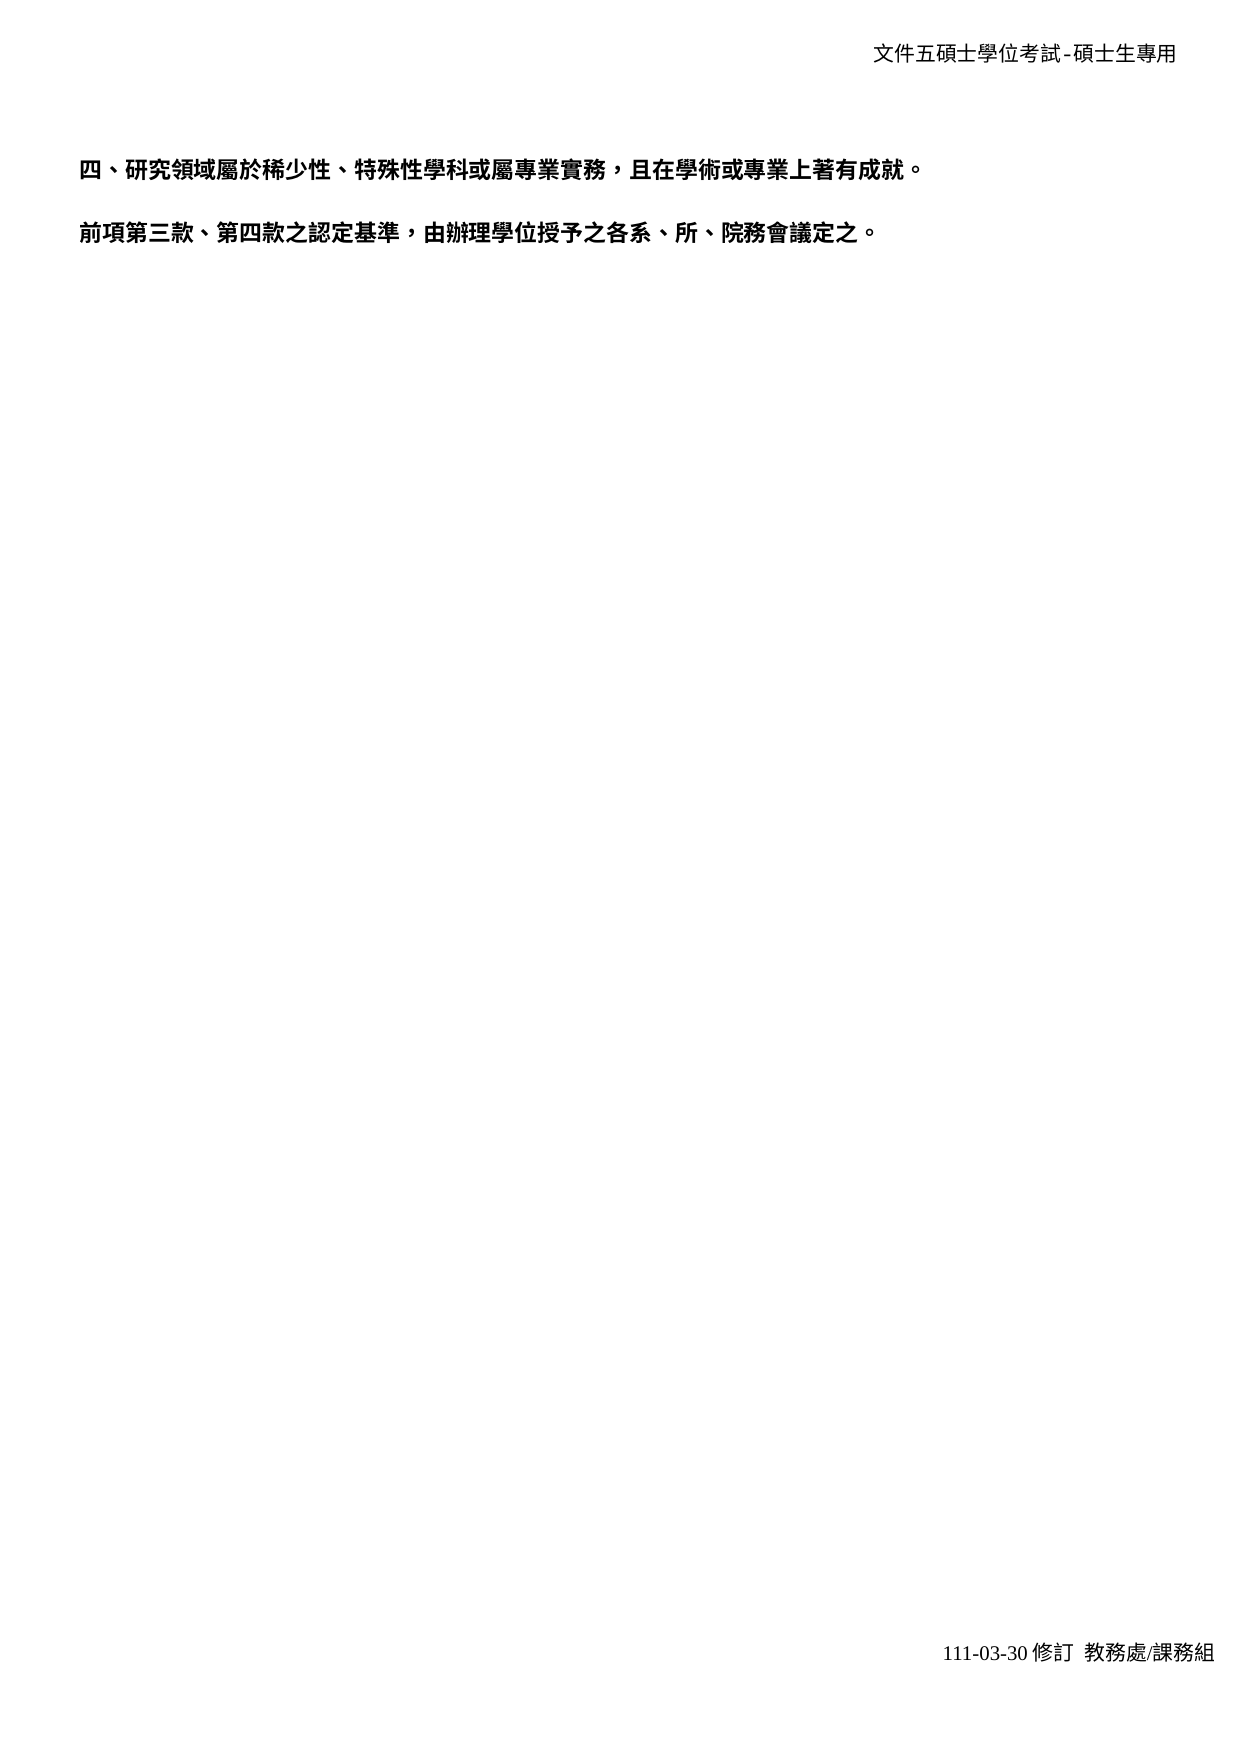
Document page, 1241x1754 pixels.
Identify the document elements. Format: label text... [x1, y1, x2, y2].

text 前項第三款、第四款之認定基準，由辦理學位授予之各系、所、院務會議定之。 [79, 189, 1215, 252]
text 四、研究領域屬於稀少性、特殊性學科或屬專業實務，且在學術或專業上著有成就。 [79, 127, 1215, 189]
